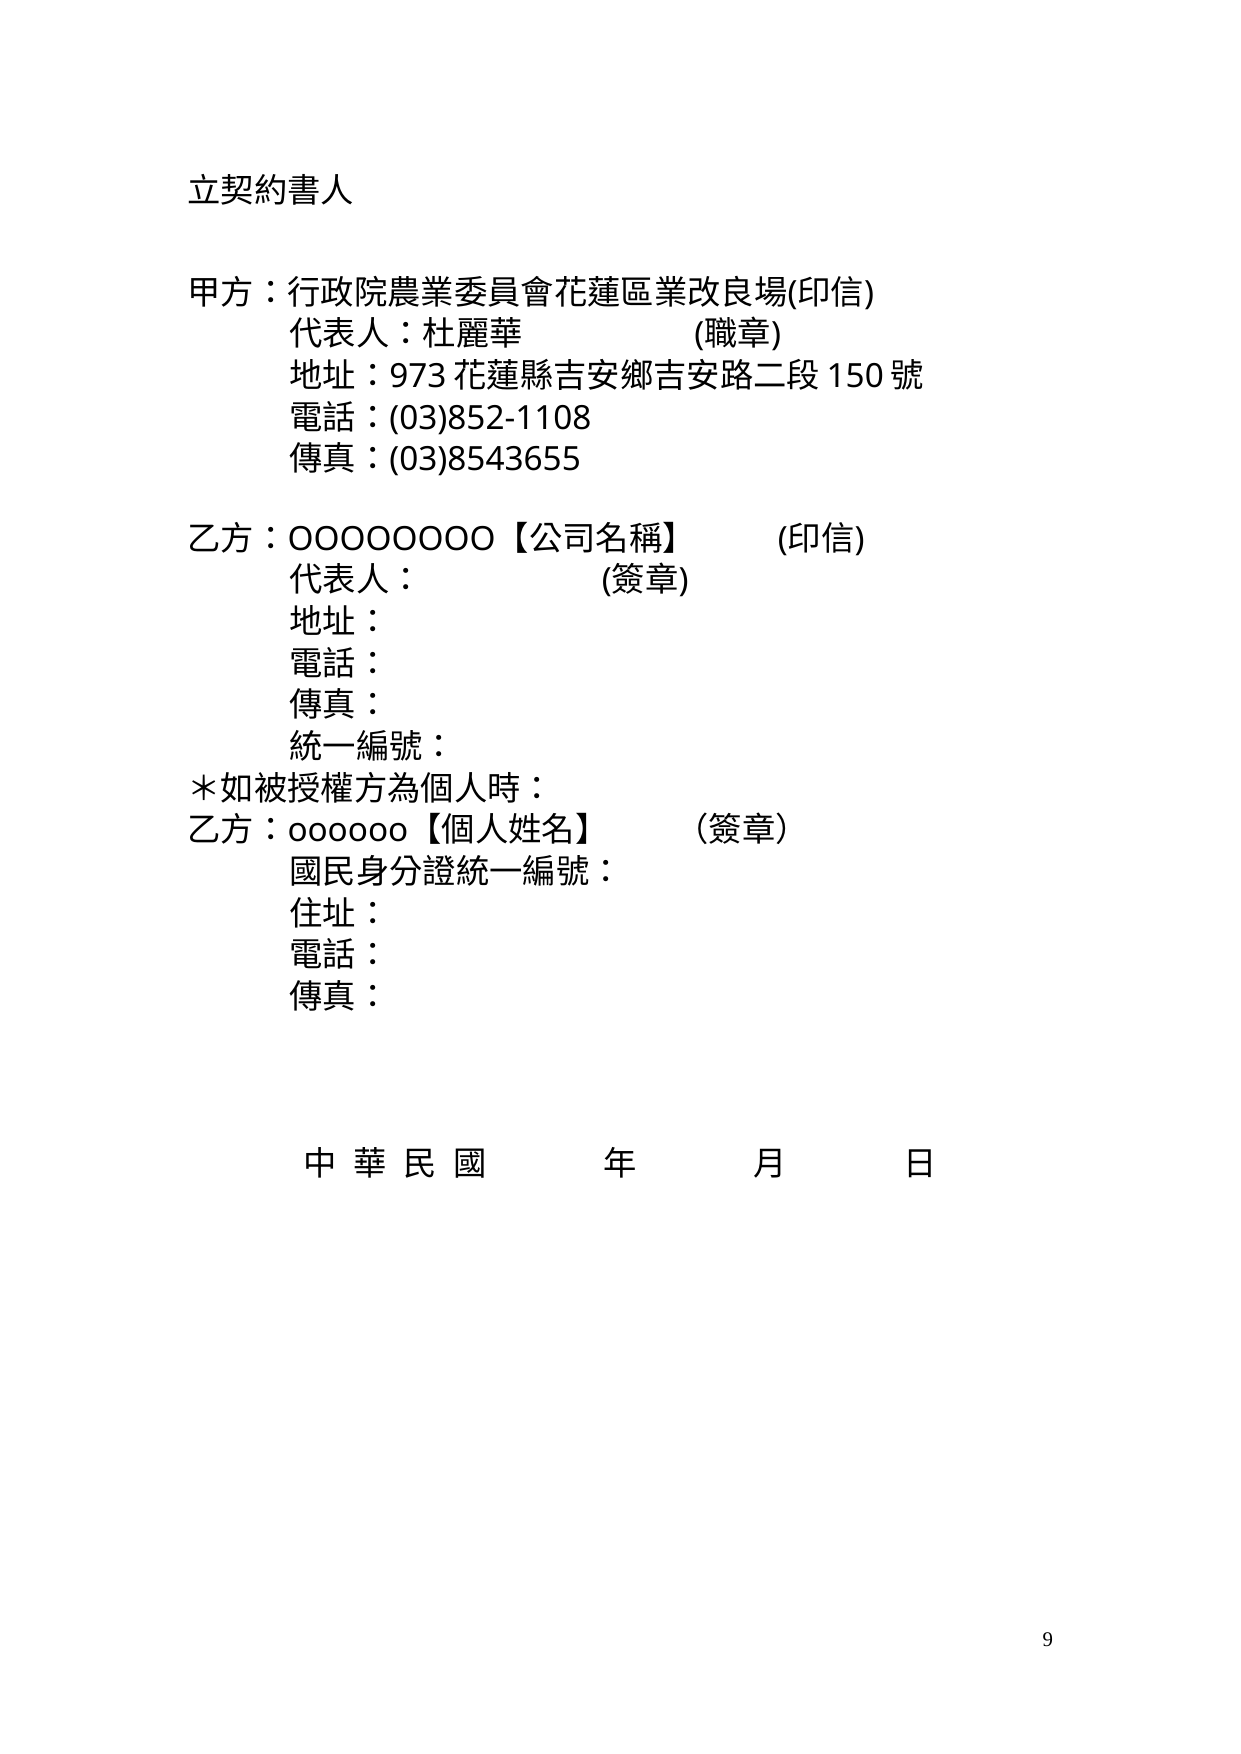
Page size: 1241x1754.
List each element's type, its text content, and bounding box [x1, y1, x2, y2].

text 電話： [187, 933, 1053, 975]
text 地址：973花蓮縣吉安鄉吉安路二段150號 [187, 354, 1053, 396]
text 電話： [187, 642, 1053, 683]
text 中華民國 年 月 日 [187, 1142, 1053, 1183]
text 立契約書人 [187, 169, 1053, 210]
text 代表人： (簽章) [187, 558, 1053, 600]
text 乙方：oooooo【個人姓名】 （簽章） [187, 808, 1053, 850]
text 傳真： [187, 975, 1053, 1017]
text 統一編號： [187, 725, 1053, 767]
text 住址： [187, 892, 1053, 933]
text 國民身分證統一編號： [187, 850, 1053, 892]
text 乙方：OOOOOOOO【公司名稱】 (印信) [187, 517, 1053, 558]
text 代表人：杜麗華 (職章) [187, 312, 1053, 354]
text 電話：(03)852-1108 [187, 396, 1053, 437]
text 傳真：(03)8543655 [187, 437, 1053, 479]
text ＊如被授權方為個人時： [187, 767, 1053, 808]
text 甲方：行政院農業委員會花蓮區業改良場(印信) [187, 271, 1053, 312]
text 傳真： [187, 683, 1053, 725]
text 地址： [187, 600, 1053, 642]
